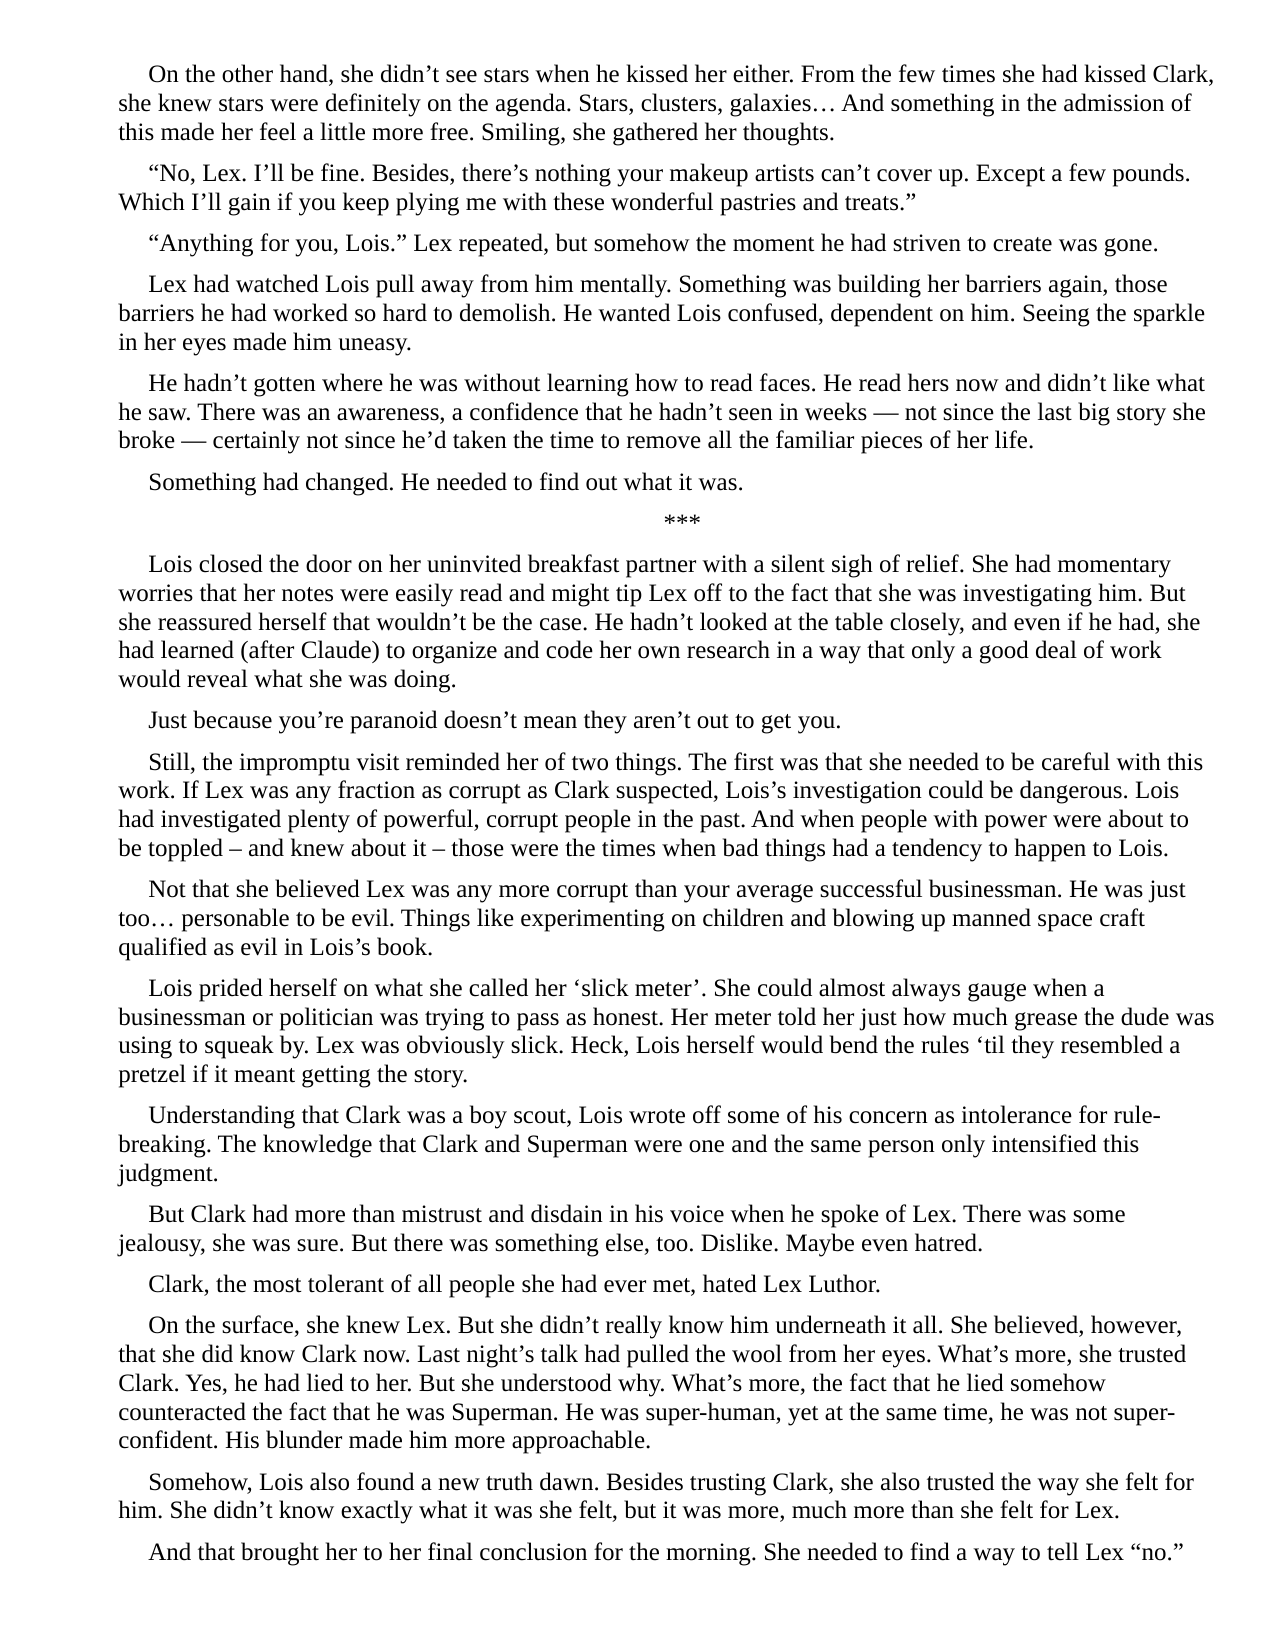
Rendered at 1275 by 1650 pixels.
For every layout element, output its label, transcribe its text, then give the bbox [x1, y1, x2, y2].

text *** [118, 508, 1216, 537]
text Understanding that Clark was a boy scout, Lois wrote off some of his concern as intolerance for rule-breaking. The knowledge that Clark and Superman were one and the same person only intensified this judgment. [118, 1100, 1216, 1187]
text Just because you’re paranoid doesn’t mean they aren’t out to get you. [118, 705, 1216, 734]
text But Clark had more than mistrust and disdain in his voice when he spoke of Lex. There was some jealousy, she was sure. But there was something else, too. Dislike. Maybe even hatred. [118, 1199, 1216, 1257]
text Clark, the most tolerant of all people she had ever met, hated Lex Luthor. [118, 1269, 1216, 1298]
text Lois prided herself on what she called her ‘slick meter’. She could almost always gauge when a businessman or politician was trying to pass as honest. Her meter told her just how much grease the dude was using to squeak by. Lex was obviously slick. Heck, Lois herself would bend the rules ‘til they resembled a pretzel if it meant getting the story. [118, 973, 1216, 1088]
text And that brought her to her final conclusion for the morning. She needed to find a way to tell Lex “no.” [118, 1537, 1216, 1565]
text “No, Lex. I’ll be fine. Besides, there’s nothing your makeup artists can’t cover up. Except a few pounds. Which I’ll gain if you keep plying me with these wonderful pastries and treats.” [118, 158, 1216, 215]
text Not that she believed Lex was any more corrupt than your average successful businessman. He was just too… personable to be evil. Things like experimenting on children and blowing up manned space craft qualified as evil in Lois’s book. [118, 874, 1216, 960]
text Somehow, Lois also found a new truth dawn. Besides trusting Clark, she also trusted the way she felt for him. She didn’t know exactly what it was she felt, but it was more, much more than she felt for Lex. [118, 1467, 1216, 1524]
text On the other hand, she didn’t see stars when he kissed her either. From the few times she had kissed Clark, she knew stars were definitely on the agenda. Stars, clusters, galaxies… And something in the admission of this made her feel a little more free. Smiling, she gathered her thoughts. [118, 59, 1216, 145]
text Still, the impromptu visit reminded her of two things. The first was that she needed to be careful with this work. If Lex was any fraction as corrupt as Clark suspected, Lois’s investigation could be dangerous. Lois had investigated plenty of powerful, corrupt people in the past. And when people with power were about to be toppled – and knew about it – those were the times when bad things had a tendency to happen to Lois. [118, 747, 1216, 862]
text Lex had watched Lois pull away from him mentally. Something was building her barriers again, those barriers he had worked so hard to demolish. He wanted Lois confused, dependent on him. Seeing the sparkle in her eyes made him uneasy. [118, 269, 1216, 355]
text He hadn’t gotten where he was without learning how to read faces. He read hers now and didn’t like what he saw. There was an awareness, a confidence that he hadn’t seen in weeks — not since the last big story she broke — certainly not since he’d taken the time to remove all the familiar pieces of her life. [118, 368, 1216, 454]
text On the surface, she knew Lex. But she didn’t really know him underneath it all. She believed, however, that she did know Clark now. Last night’s talk had pulled the wool from her eyes. What’s more, she trusted Clark. Yes, he had lied to her. But she understood why. What’s more, the fact that he lied somehow counteracted the fact that he was Superman. He was super-human, yet at the same time, he was not super-confident. His blunder made him more approachable. [118, 1310, 1216, 1454]
text “Anything for you, Lois.” Lex repeated, but somehow the moment he had striven to create was gone. [118, 228, 1216, 257]
text Something had changed. He needed to find out what it was. [118, 467, 1216, 495]
text Lois closed the door on her uninvited breakfast partner with a silent sigh of relief. She had momentary worries that her notes were easily read and might tip Lex off to the fact that she was investigating him. But she reassured herself that wouldn’t be the case. He hadn’t looked at the table closely, and even if he had, she had learned (after Claude) to organize and code her own research in a way that only a good deal of work would reveal what she was doing. [118, 549, 1216, 693]
